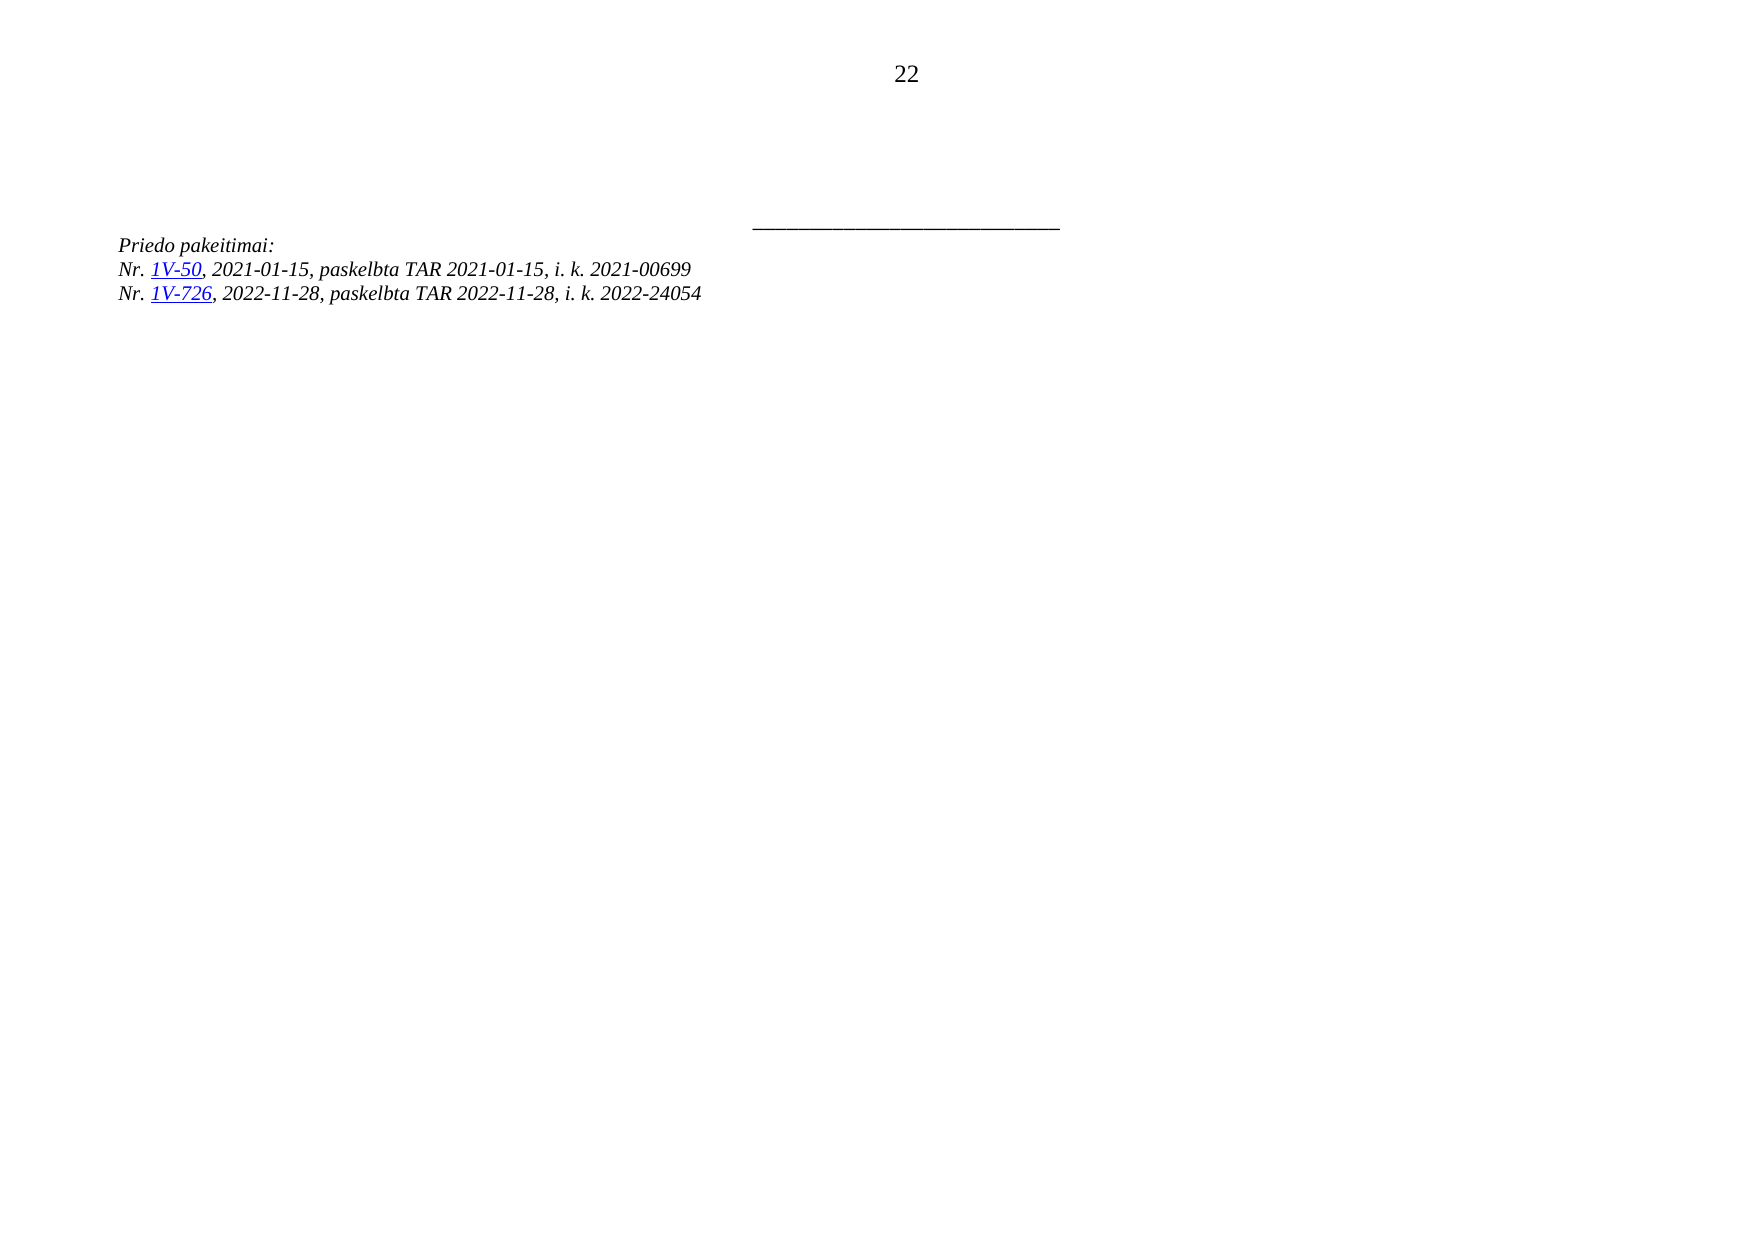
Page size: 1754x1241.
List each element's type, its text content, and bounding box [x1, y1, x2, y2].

subtitle ___________________________ [118, 205, 1695, 233]
text Nr. 1V-726, 2022-11-28, paskelbta TAR 2022-11-28, i. k. 2022-24054 [118, 281, 1695, 305]
text Priedo pakeitimai: [118, 233, 1695, 257]
text Nr. 1V-50, 2021-01-15, paskelbta TAR 2021-01-15, i. k. 2021-00699 [118, 257, 1695, 281]
